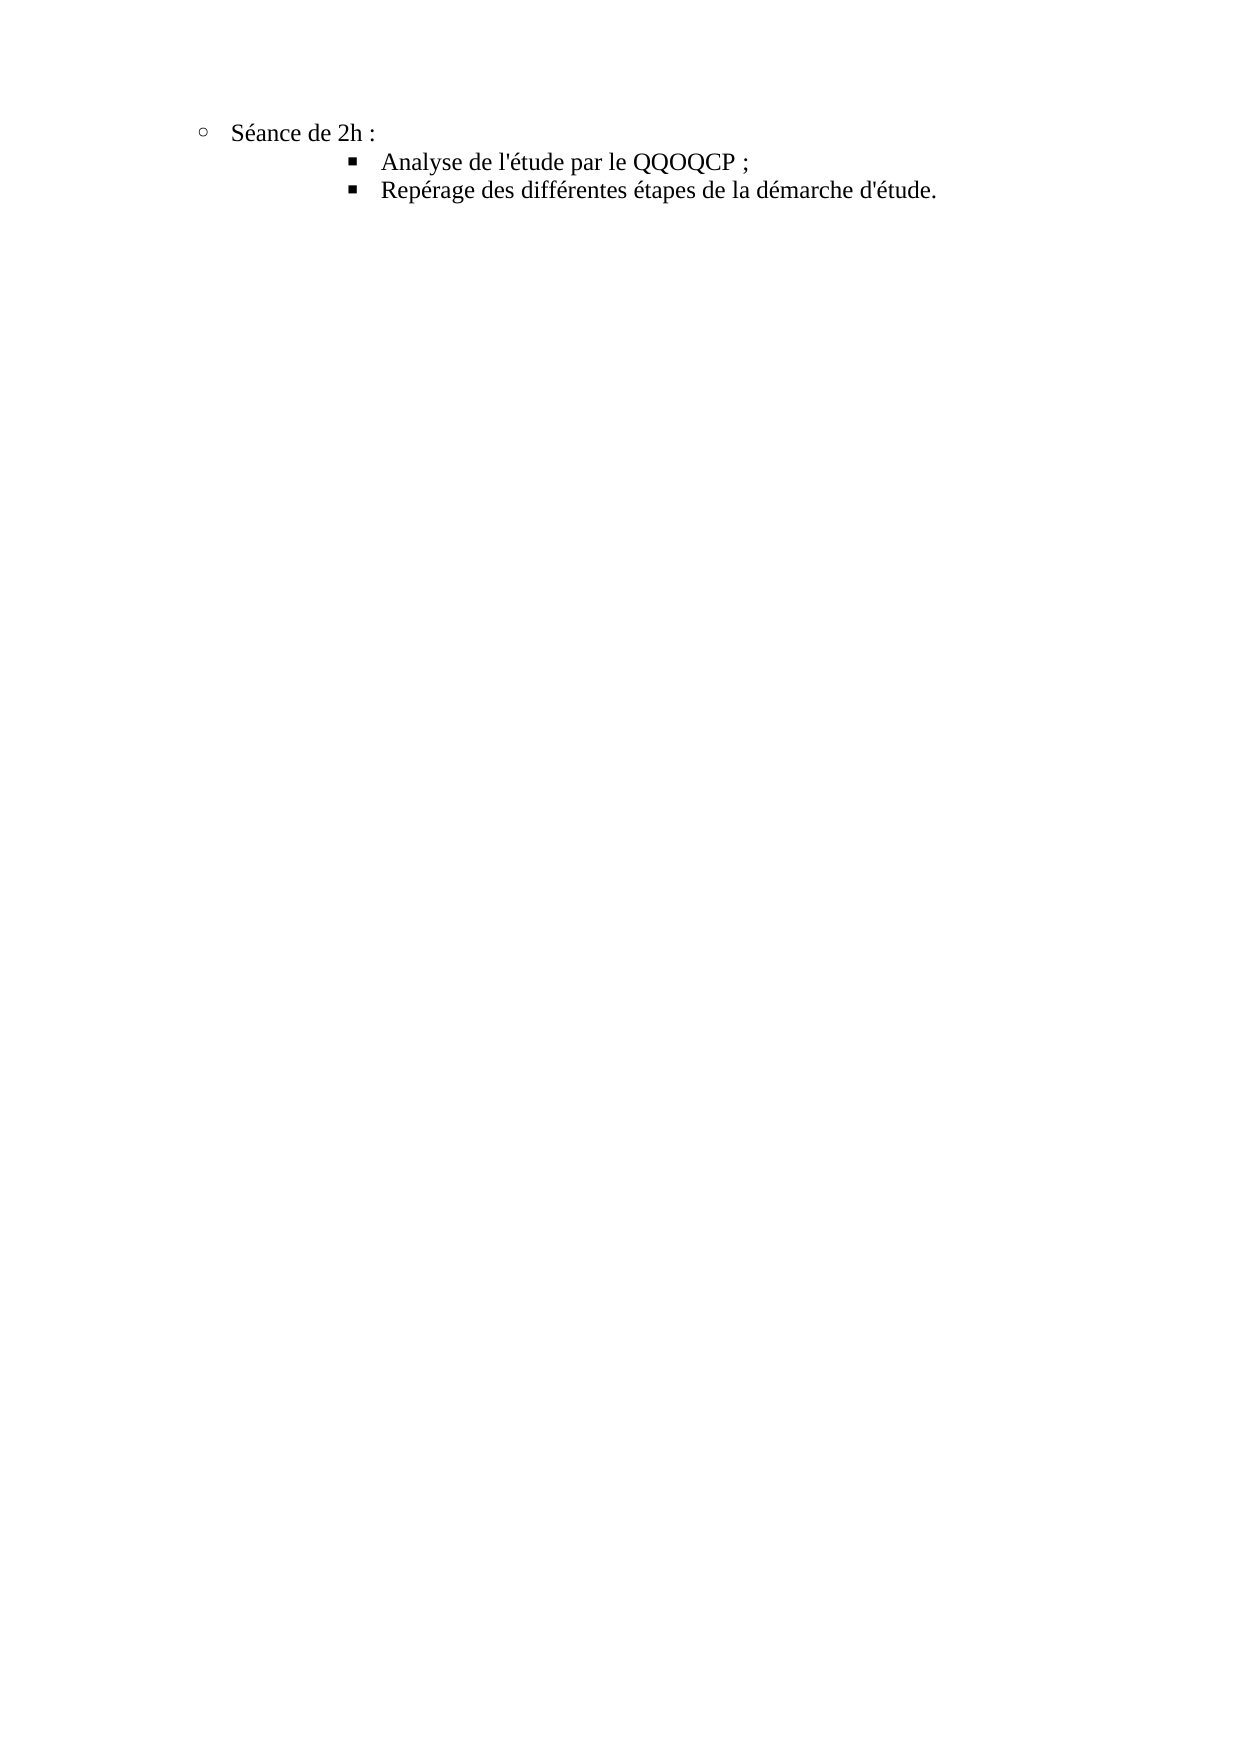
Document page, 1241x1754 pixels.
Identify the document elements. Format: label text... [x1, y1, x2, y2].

list Séance de 2h : [193, 118, 1122, 147]
list Repérage des différentes étapes de la démarche d'étude. [343, 176, 1122, 204]
list Analyse de l'étude par le QQOQCP ; [343, 147, 1122, 176]
